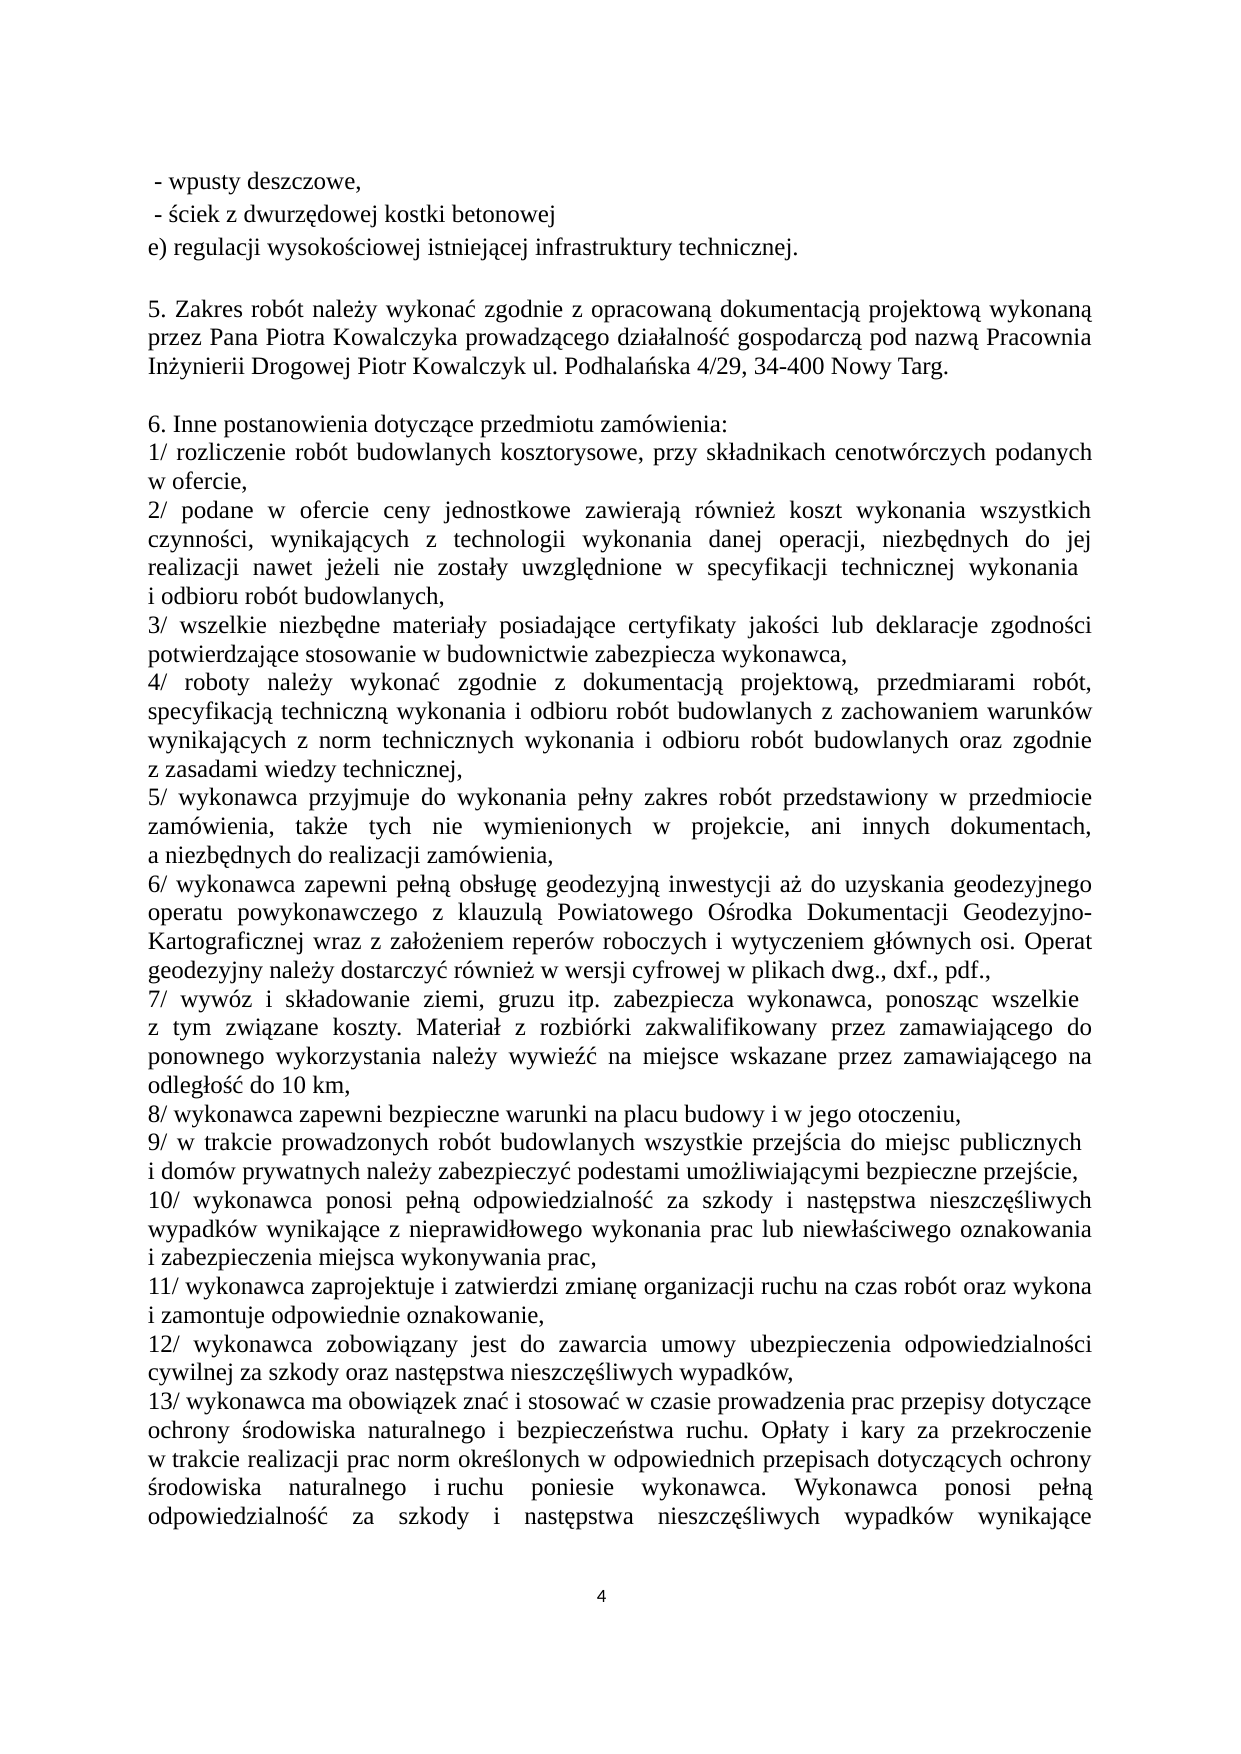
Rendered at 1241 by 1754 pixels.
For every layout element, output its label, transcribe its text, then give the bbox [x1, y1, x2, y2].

text 12/ wykonawca zobowiązany jest do zawarcia umowy ubezpieczenia odpowiedzialności cywilnej za szkody oraz następstwa nieszczęśliwych wypadków, [148, 1329, 1093, 1386]
list - wpusty deszczowe, [148, 166, 1093, 194]
text 4/ roboty należy wykonać zgodnie z dokumentacją projektową, przedmiarami robót, specyfikacją techniczną wykonania i odbioru robót budowlanych z zachowaniem warunków wynikających z norm technicznych wykonania i odbioru robót budowlanych oraz zgodnie z zasadami wiedzy technicznej, [148, 667, 1093, 782]
text 3/ wszelkie niezbędne materiały posiadające certyfikaty jakości lub deklaracje zgodności potwierdzające stosowanie w budownictwie zabezpiecza wykonawca, [148, 610, 1093, 667]
text 11/ wykonawca zaprojektuje i zatwierdzi zmianę organizacji ruchu na czas robót oraz wykona i zamontuje odpowiednie oznakowanie, [148, 1271, 1093, 1329]
text 7/ wywóz i składowanie ziemi, gruzu itp. zabezpiecza wykonawca, ponosząc wszelkie z tym związane koszty. Materiał z rozbiórki zakwalifikowany przez zamawiającego do ponownego wykorzystania należy wywieźć na miejsce wskazane przez zamawiającego na odległość do 10 km, [148, 984, 1093, 1099]
text 6/ wykonawca zapewni pełną obsługę geodezyjną inwestycji aż do uzyskania geodezyjnego operatu powykonawczego z klauzulą Powiatowego Ośrodka Dokumentacji Geodezyjno- Kartograficznej wraz z założeniem reperów roboczych i wytyczeniem głównych osi. Operat geodezyjny należy dostarczyć również w wersji cyfrowej w plikach dwg., dxf., pdf., [148, 869, 1093, 984]
text 6. Inne postanowienia dotyczące przedmiotu zamówienia: [148, 409, 1093, 437]
text 10/ wykonawca ponosi pełną odpowiedzialność za szkody i następstwa nieszczęśliwych wypadków wynikające z nieprawidłowego wykonania prac lub niewłaściwego oznakowania i zabezpieczenia miejsca wykonywania prac, [148, 1185, 1093, 1271]
text 8/ wykonawca zapewni bezpieczne warunki na placu budowy i w jego otoczeniu, [148, 1099, 1093, 1127]
list - ściek z dwurzędowej kostki betonowej [148, 199, 1093, 228]
text 9/ w trakcie prowadzonych robót budowlanych wszystkie przejścia do miejsc publicznych i domów prywatnych należy zabezpieczyć podestami umożliwiającymi bezpieczne przejście, [148, 1127, 1093, 1185]
text 13/ wykonawca ma obowiązek znać i stosować w czasie prowadzenia prac przepisy dotyczące ochrony środowiska naturalnego i bezpieczeństwa ruchu. Opłaty i kary za przekroczenie w trakcie realizacji prac norm określonych w odpowiednich przepisach dotyczących ochrony środowiska naturalnego i ruchu poniesie wykonawca. Wykonawca ponosi pełną odpowiedzialność za szkody i następstwa nieszczęśliwych wypadków wynikające [148, 1386, 1093, 1530]
text 2/ podane w ofercie ceny jednostkowe zawierają również koszt wykonania wszystkich czynności, wynikających z technologii wykonania danej operacji, niezbędnych do jej realizacji nawet jeżeli nie zostały uwzględnione w specyfikacji technicznej wykonania i odbioru robót budowlanych, [148, 495, 1093, 610]
text 1/ rozliczenie robót budowlanych kosztorysowe, przy składnikach cenotwórczych podanych w ofercie, [148, 437, 1093, 495]
text 5. Zakres robót należy wykonać zgodnie z opracowaną dokumentacją projektową wykonaną przez Pana Piotra Kowalczyka prowadzącego działalność gospodarczą pod nazwą Pracownia Inżynierii Drogowej Piotr Kowalczyk ul. Podhalańska 4/29, 34-400 Nowy Targ. [148, 294, 1093, 380]
text e) regulacji wysokościowej istniejącej infrastruktury technicznej. [148, 232, 1093, 261]
text 5/ wykonawca przyjmuje do wykonania pełny zakres robót przedstawiony w przedmiocie zamówienia, także tych nie wymienionych w projekcie, ani innych dokumentach, a niezbędnych do realizacji zamówienia, [148, 782, 1093, 869]
